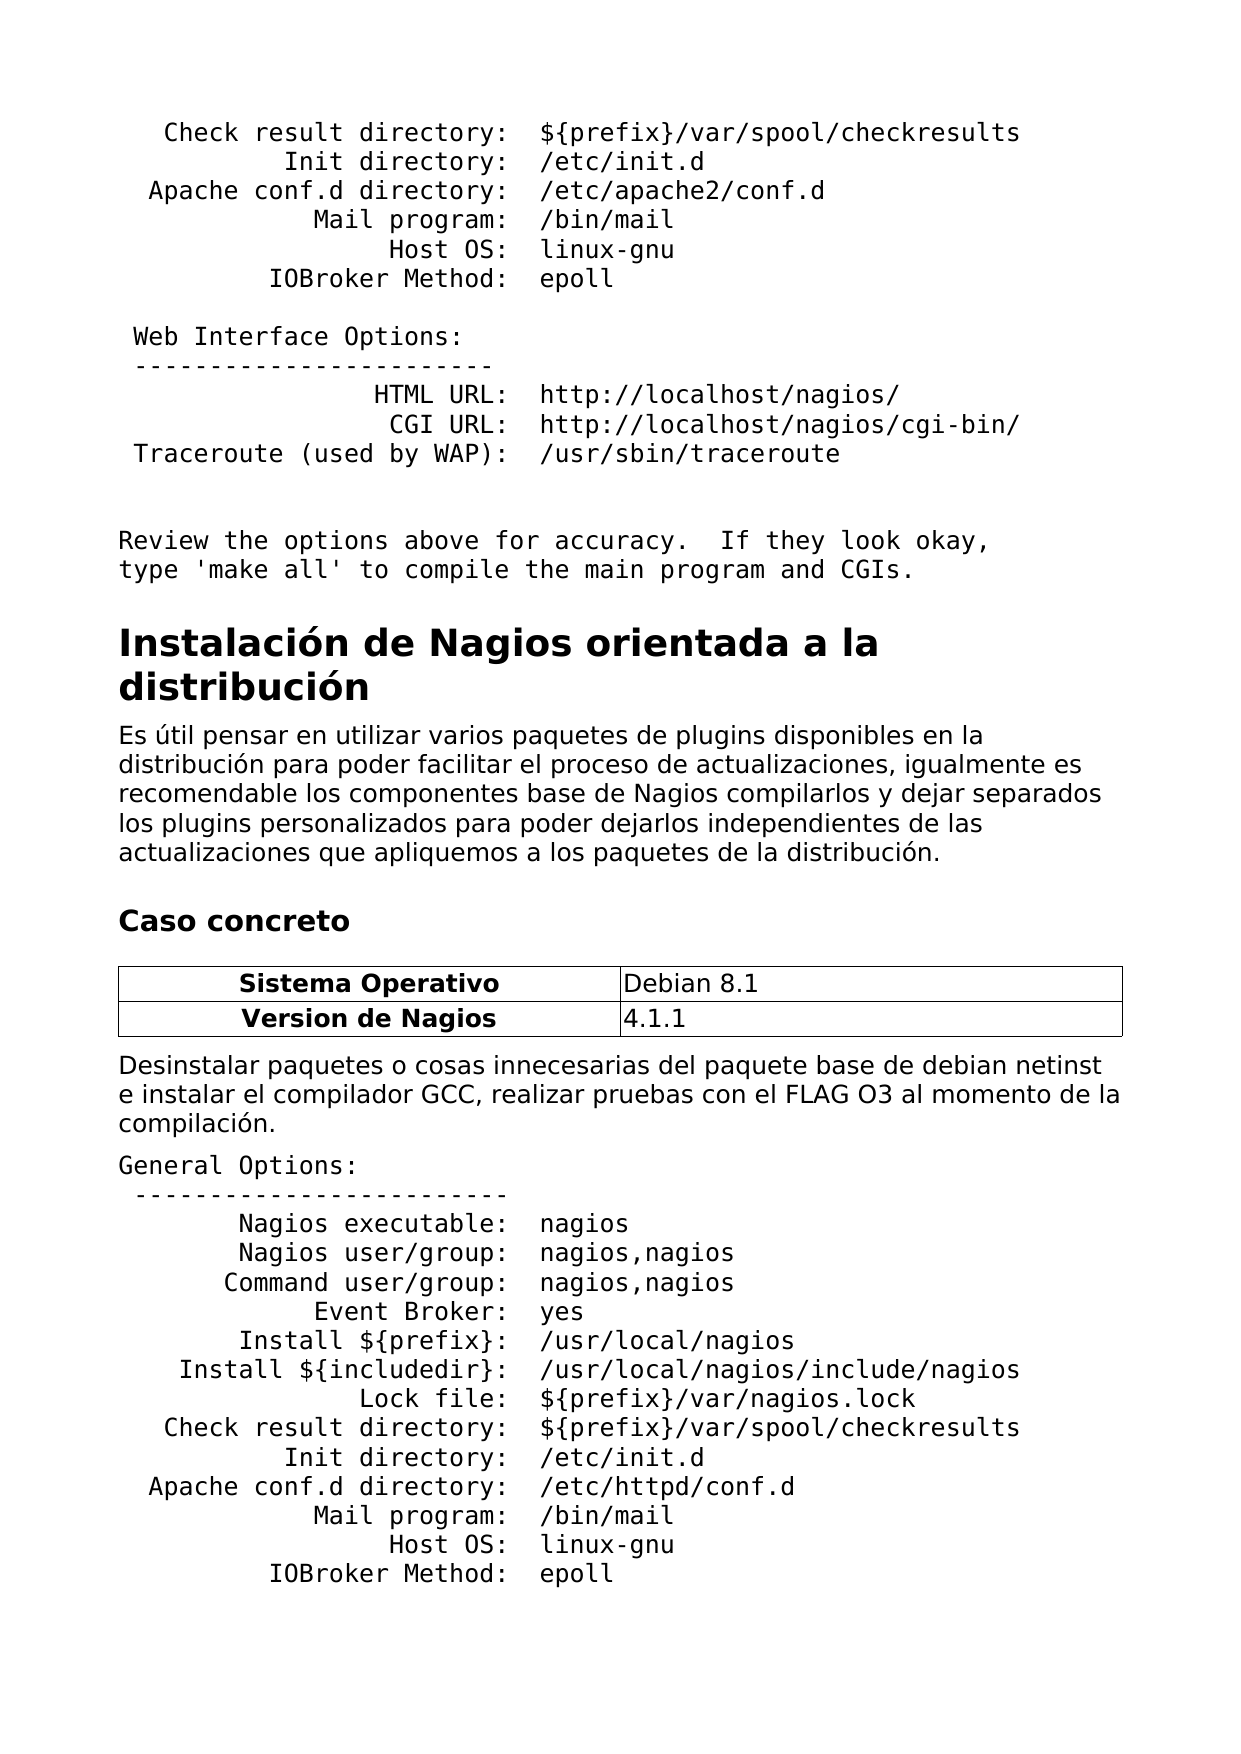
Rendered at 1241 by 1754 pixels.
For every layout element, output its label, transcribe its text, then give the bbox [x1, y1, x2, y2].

table_cell Version de Nagios [119, 1002, 620, 1036]
table_header Debian 8.1 [621, 967, 1122, 1001]
text Es útil pensar en utilizar varios paquetes de plugins disponibles en la distribución para poder facilitar el proceso de actualizaciones, igualmente es recomendable los componentes base de Nagios compilarlos y dejar separados los plugins personalizados para poder dejarlos independientes de las actualizaciones que apliquemos a los paquetes de la distribución. [118, 721, 1122, 867]
table_header Sistema Operativo [119, 967, 620, 1001]
text Desinstalar paquetes o cosas innecesarias del paquete base de debian netinst e instalar el compilador GCC, realizar pruebas con el FLAG O3 al momento de la compilación. [118, 1051, 1122, 1138]
table_cell 4.1.1 [621, 1002, 1122, 1036]
text Check result directory: ${prefix}/var/spool/checkresults Init directory: /etc/init.d Apache conf.d directory: /etc/apache2/conf.d Mail program: /bin/mail Host OS: linux-gnu IOBroker Method: epoll Web Interface Options: ------------------------ HTML URL: http://localhost/nagios/ CGI URL: http://localhost/nagios/cgi-bin/ Traceroute (used by WAP): /usr/sbin/traceroute Review the options above for accuracy. If they look okay, type 'make all' to compile the main program and CGIs. [118, 118, 1122, 585]
subtitle Caso concreto [118, 905, 1122, 939]
text General Options: ------------------------- Nagios executable: nagios Nagios user/group: nagios,nagios Command user/group: nagios,nagios Event Broker: yes Install ${prefix}: /usr/local/nagios Install ${includedir}: /usr/local/nagios/include/nagios Lock file: ${prefix}/var/nagios.lock Check result directory: ${prefix}/var/spool/checkresults Init directory: /etc/init.d Apache conf.d directory: /etc/httpd/conf.d Mail program: /bin/mail Host OS: linux-gnu IOBroker Method: epoll [118, 1151, 1122, 1618]
subtitle Instalación de Nagios orientada a la distribución [118, 622, 1122, 709]
